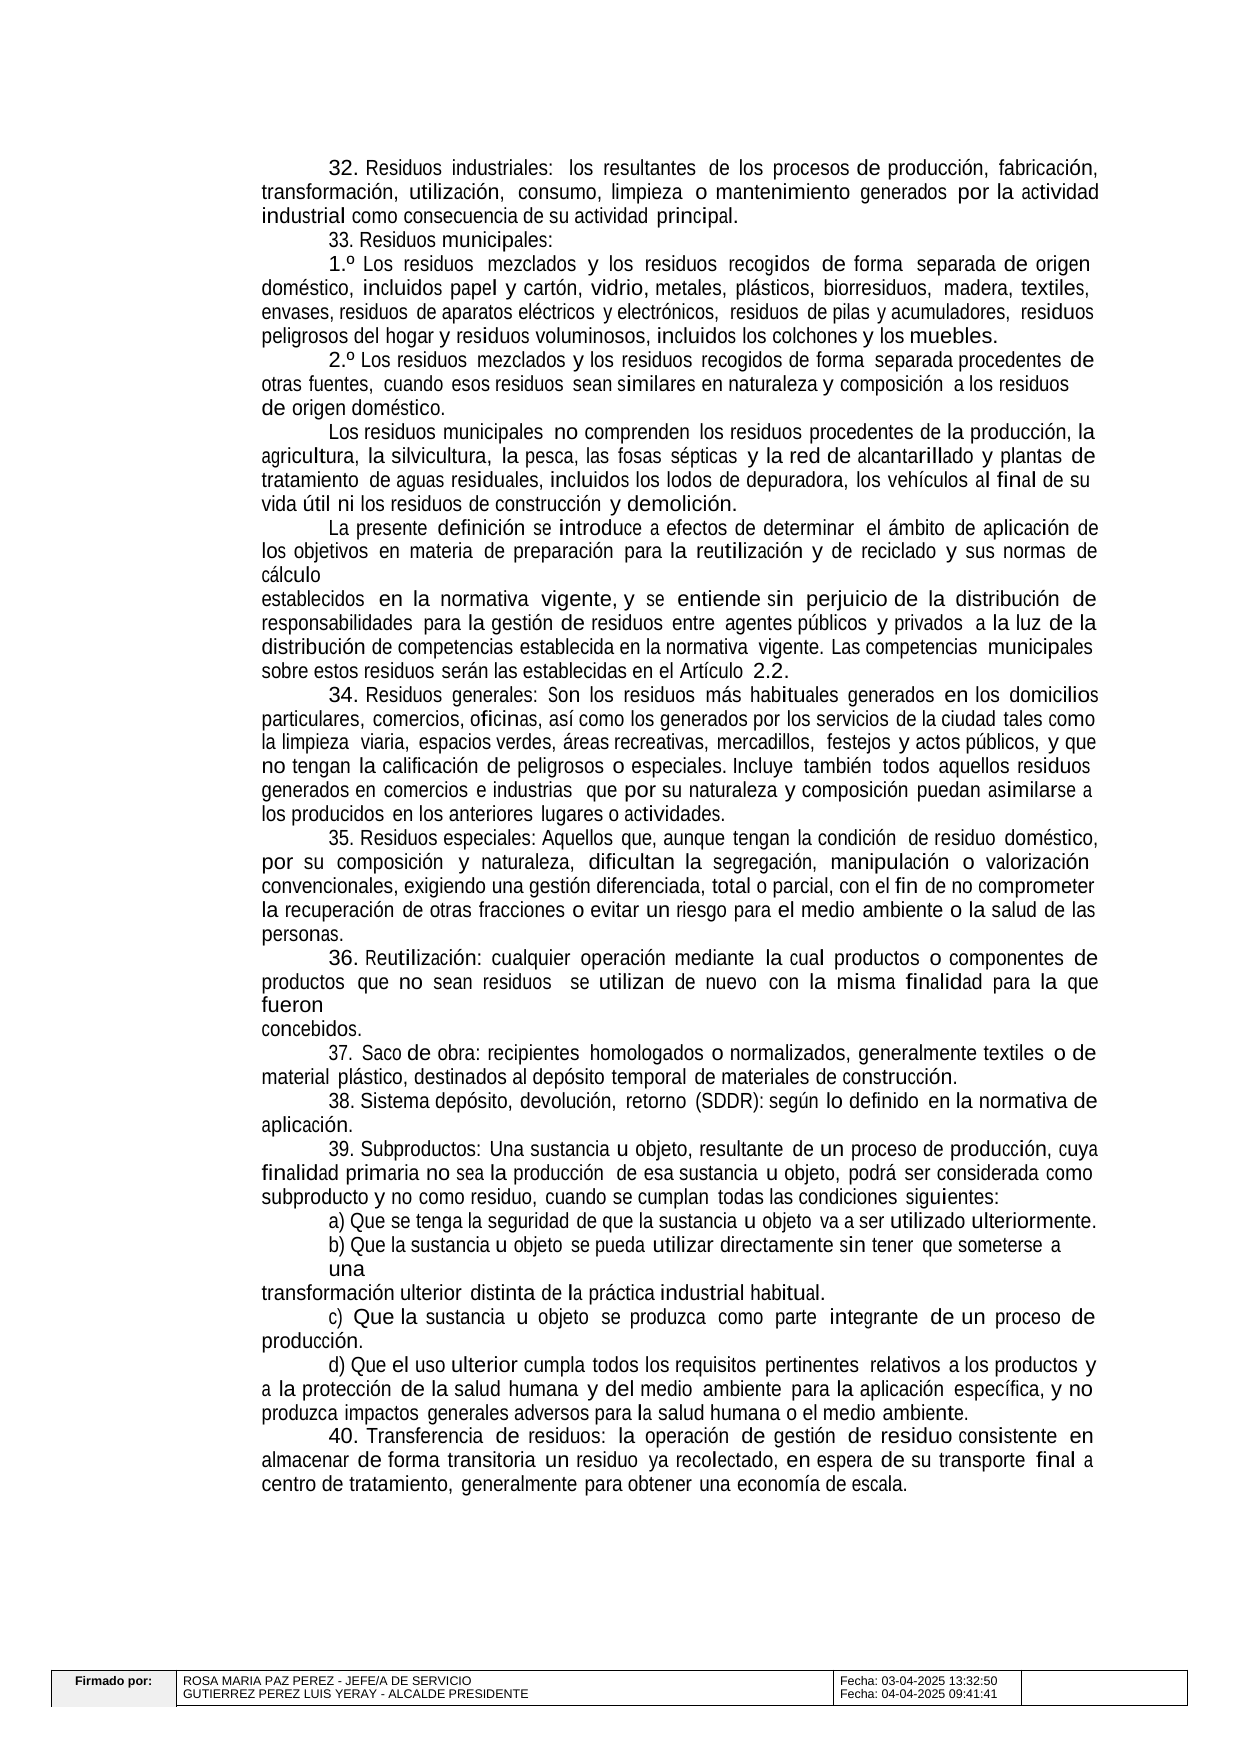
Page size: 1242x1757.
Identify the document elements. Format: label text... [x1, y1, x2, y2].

text distribución de competencias establecida en la normativa vigente. Las competencias municipales sobre estos residuos serán las establecidas en el Artículo 2.2. [261, 635, 1099, 683]
text los producidos en los anteriores lugares o actividades. [261, 802, 1202, 826]
text c) Que la sustancia u objeto se produzca como parte integrante de un proceso de [328, 1305, 1202, 1329]
text producción. [261, 1329, 1202, 1353]
text agricultura, la silvicultura, la pesca, las fosas sépticas y la red de alcantarillado y plantas de tratamiento de aguas residuales, incluidos los lodos de depuradora, los vehículos al final de su [261, 444, 1099, 492]
text personas. [261, 922, 1202, 946]
table_header Fecha: 03-04-2025 13:32:50 Fecha: 04-04-2025 09:41:41 [834, 1671, 1021, 1705]
text subproducto y no como residuo, cuando se cumplan todas las condiciones siguientes: [261, 1185, 1202, 1209]
text doméstico, incluidos papel y cartón, vidrio, metales, plásticos, biorresiduos, madera, textiles, envases, residuos de aparatos eléctricos y electrónicos, residuos de pilas y acumuladores, residuos [261, 277, 1099, 324]
text 1.º Los residuos mezclados y los residuos recogidos de forma separada de origen [328, 252, 1202, 276]
text 34. Residuos generales: Son los residuos más habituales generados en los domicilios particulares, comercios, oficinas, así como los generados por los servicios de la ciudad tales como [261, 683, 1099, 731]
text convencionales, exigiendo una gestión diferenciada, total o parcial, con el fin de no comprometer la recuperación de otras fracciones o evitar un riesgo para el medio ambiente o la salud de las [261, 874, 1099, 922]
text a la protección de la salud humana y del medio ambiente para la aplicación específica, y no produzca impactos generales adversos para la salud humana o el medio ambiente. [261, 1377, 1099, 1425]
text Los residuos municipales no comprenden los residuos procedentes de la producción, la [328, 420, 1202, 444]
text vida útil ni los residuos de construcción y demolición. [261, 492, 1202, 516]
table_header ROSA MARIA PAZ PEREZ - JEFE/A DE SERVICIO GUTIERREZ PEREZ LUIS YERAY - ALCALDE PRESIDENTE [177, 1671, 833, 1705]
text aplicación. [261, 1113, 1202, 1137]
text almacenar de forma transitoria un residuo ya recolectado, en espera de su transporte final a centro de tratamiento, generalmente para obtener una economía de escala. [261, 1449, 1099, 1496]
text 39. Subproductos: Una sustancia u objeto, resultante de un proceso de producción, cuya finalidad primaria no sea la producción de esa sustancia u objeto, podrá ser considerada como [261, 1138, 1099, 1185]
text otras fuentes, cuando esos residuos sean similares en naturaleza y composición a los residuos de origen doméstico. [261, 372, 1099, 420]
text concebidos. [261, 1018, 1202, 1042]
table_header [1022, 1671, 1187, 1705]
text 40. Transferencia de residuos: la operación de gestión de residuo consistente en [328, 1425, 1202, 1448]
text 2.º Los residuos mezclados y los residuos recogidos de forma separada procedentes de [328, 348, 1202, 372]
text no tengan la calificación de peligrosos o especiales. Incluye también todos aquellos residuos generados en comercios e industrias que por su naturaleza y composición puedan asimilarse a [261, 755, 1099, 802]
text transformación ulterior distinta de la práctica industrial habitual. [261, 1281, 1202, 1305]
text establecidos en la normativa vigente, y se entiende sin perjuicio de la distribución de responsabilidades para la gestión de residuos entre agentes públicos y privados a la luz de la [261, 588, 1099, 635]
text La presente definición se introduce a efectos de determinar el ámbito de aplicación de los objetivos en materia de preparación para la reutilización y de reciclado y sus normas de cálculo [261, 516, 1099, 587]
text 37. Saco de obra: recipientes homologados o normalizados, generalmente textiles o de [328, 1042, 1202, 1065]
text 32. Residuos industriales: los resultantes de los procesos de producción, fabricación, transformación, utilización, consumo, limpieza o mantenimiento generados por la actividad industrial como consecuencia de su actividad principal. [261, 156, 1099, 228]
table_header Firmado por: [52, 1671, 176, 1705]
text d) Que el uso ulterior cumpla todos los requisitos pertinentes relativos a los productos y [328, 1353, 1202, 1377]
text 38. Sistema depósito, devolución, retorno (SDDR): según lo definido en la normativa de [328, 1089, 1202, 1113]
text 36. Reutilización: cualquier operación mediante la cual productos o componentes de productos que no sean residuos se utilizan de nuevo con la misma finalidad para la que fueron [261, 946, 1099, 1018]
text peligrosos del hogar y residuos voluminosos, incluidos los colchones y los muebles. [261, 324, 1202, 348]
text material plástico, destinados al depósito temporal de materiales de construcción. [261, 1065, 1202, 1089]
text la limpieza viaria, espacios verdes, áreas recreativas, mercadillos, festejos y actos públicos, y que [261, 731, 1202, 754]
text 35. Residuos especiales: Aquellos que, aunque tengan la condición de residuo doméstico, por su composición y naturaleza, dificultan la segregación, manipulación o valorización [261, 827, 1099, 874]
text a) Que se tenga la seguridad de que la sustancia u objeto va a ser utilizado ulteriormente. b) Que la sustancia u objeto se pueda utilizar directamente sin tener que someterse a una [328, 1209, 1099, 1281]
text 33. Residuos municipales: [328, 228, 1202, 252]
